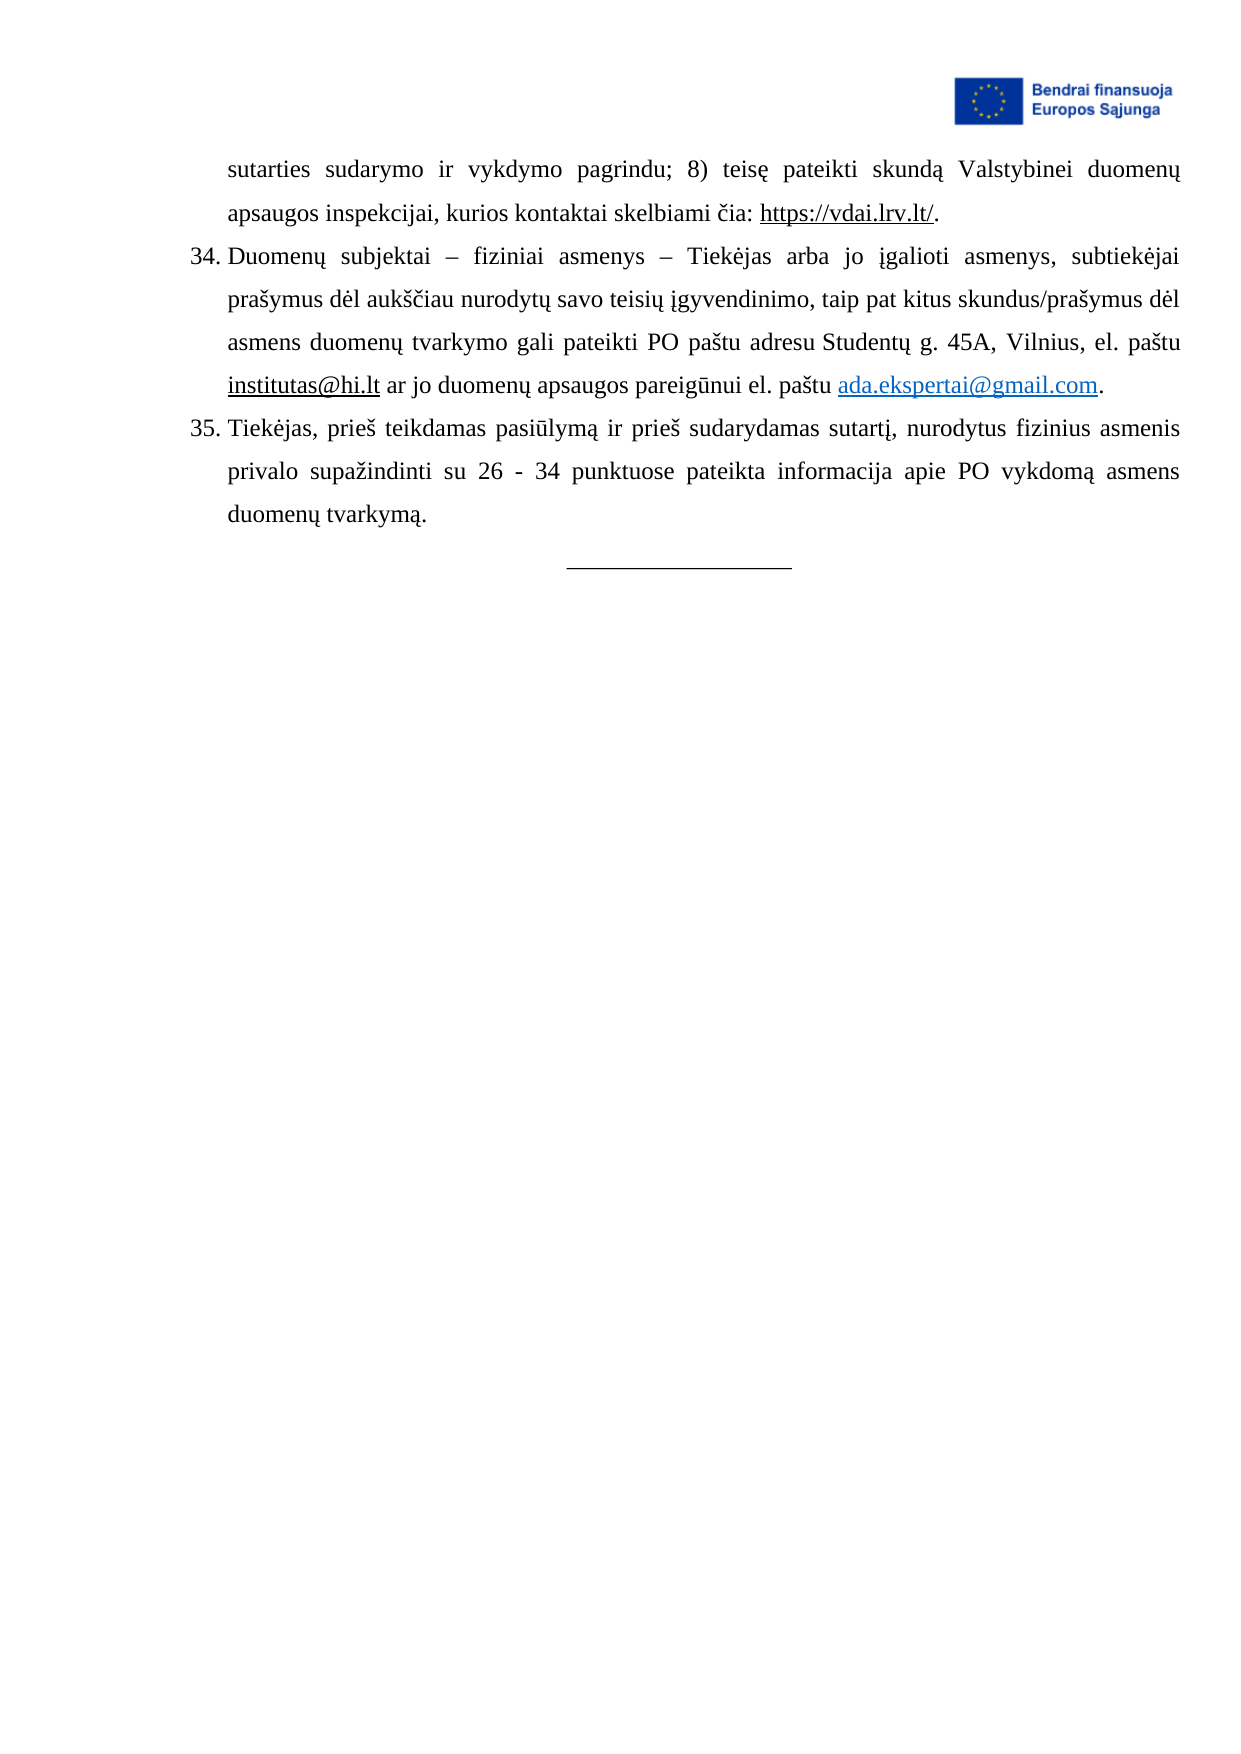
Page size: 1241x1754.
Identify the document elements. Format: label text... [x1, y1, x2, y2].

list sutarties sudarymo ir vykdymo pagrindu; 8) teisę pateikti skundą Valstybinei duomenų apsaugos inspekcijai, kurios kontaktai skelbiami čia: https://vdai.lrv.lt/. [190, 154, 1181, 226]
text __________________ [177, 543, 1181, 571]
picture [951, 75, 1181, 129]
list Tiekėjas, prieš teikdamas pasiūlymą ir prieš sudarydamas sutartį, nurodytus fizinius asmenis privalo supažindinti su 26 - 34 punktuose pateikta informacija apie PO vykdomą asmens duomenų tvarkymą. [190, 413, 1181, 528]
list Duomenų subjektai – fiziniai asmenys – Tiekėjas arba jo įgalioti asmenys, subtiekėjai prašymus dėl aukščiau nurodytų savo teisių įgyvendinimo, taip pat kitus skundus/prašymus dėl asmens duomenų tvarkymo gali pateikti PO paštu adresu Studentų g. 45A, Vilnius, el. paštu institutas@hi.lt ar jo duomenų apsaugos pareigūnui el. paštu ada.ekspertai@gmail.com. [190, 241, 1181, 399]
